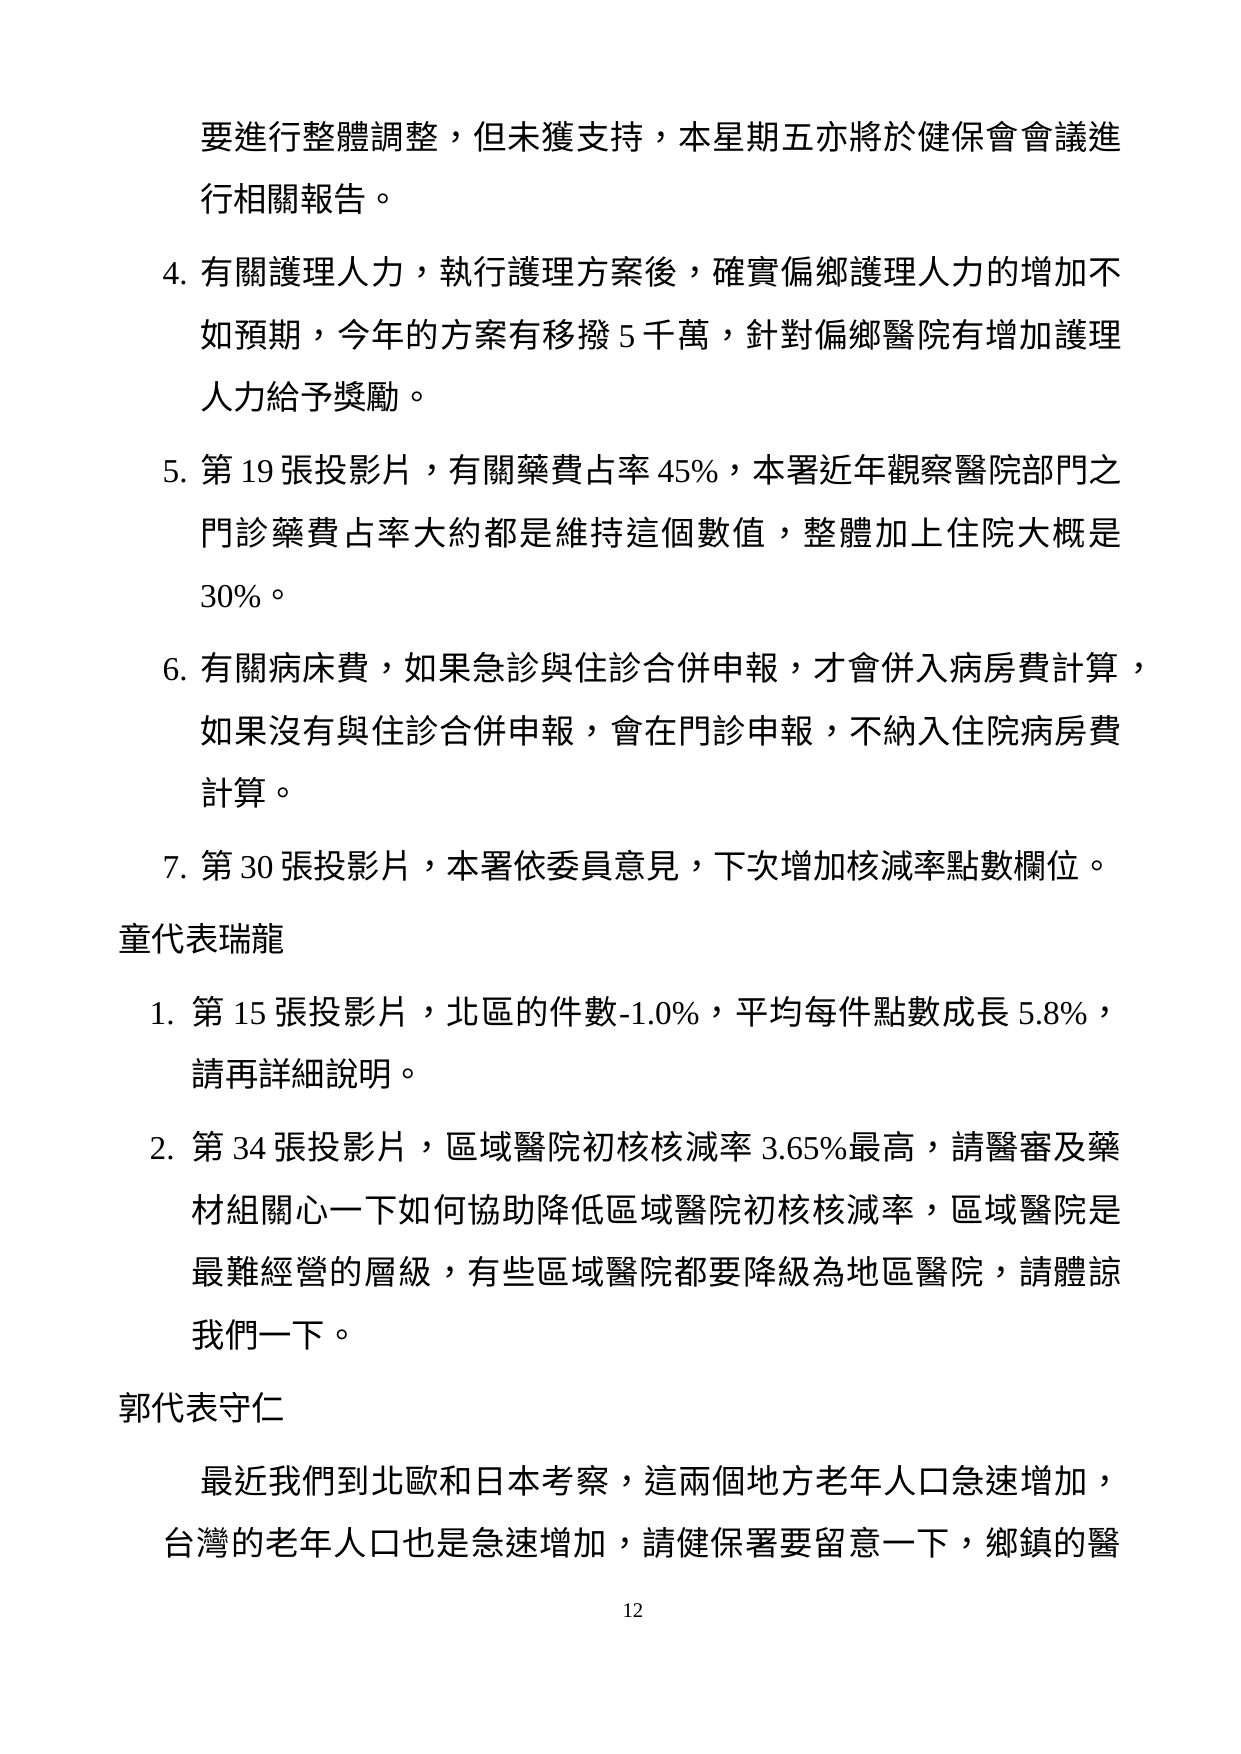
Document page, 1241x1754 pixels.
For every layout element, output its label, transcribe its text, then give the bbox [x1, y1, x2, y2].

list 有關病床費，如果急診與住診合併申報，才會併入病房費計算，如果沒有與住診合併申報，會在門診申報，不納入住院病房費計算。 [162, 624, 1122, 812]
list 第19張投影片，有關藥費占率45%，本署近年觀察醫院部門之門診藥費占率大約都是維持這個數值，整體加上住院大概是30%。 [162, 427, 1122, 614]
list 第30張投影片，本署依委員意見，下次增加核減率點數欄位。 [162, 822, 1122, 885]
text 最近我們到北歐和日本考察，這兩個地方老年人口急速增加，台灣的老年人口也是急速增加，請健保署要留意一下，鄉鎮的醫院，尤其是地區醫院，要怎麼去輔導，讓他們可以永續經營，不然一間一間萎縮，地區的老人家無法在地就醫獲得醫療，會造成社會問題。以放射線治療來說，很多人都必須遠到大醫院去做，做完才回到很遠的家，日本則是在地就可以接受放射線治療，有的診所也有，很溫馨，有的病人開刀在帝大醫院，可是放射線治療可以在地治療，病人也比較滿意，我們台灣應該要加速往這個方向改進。偏鄉的醫院，一定要給它輔導，讓他們可以永續經營，對當地的民眾才有最大的好處。 [162, 1437, 1122, 1562]
text 童代表瑞龍 [118, 895, 1122, 958]
text 郭代表守仁 [118, 1364, 1122, 1427]
list 第34張投影片，區域醫院初核核減率3.65%最高，請醫審及藥材組關心一下如何協助降低區域醫院初核核減率，區域醫院是最難經營的層級，有些區域醫院都要降級為地區醫院，請體諒我們一下。 [149, 1104, 1122, 1354]
list 有關護理人力，執行護理方案後，確實偏鄉護理人力的增加不如預期，今年的方案有移撥5千萬，針對偏鄉醫院有增加護理人力給予獎勵。 [162, 229, 1122, 416]
list 要進行整體調整，但未獲支持，本星期五亦將於健保會會議進行相關報告。 [162, 93, 1122, 218]
list 第15張投影片，北區的件數-1.0%，平均每件點數成長5.8%，請再詳細說明。 [149, 968, 1122, 1093]
